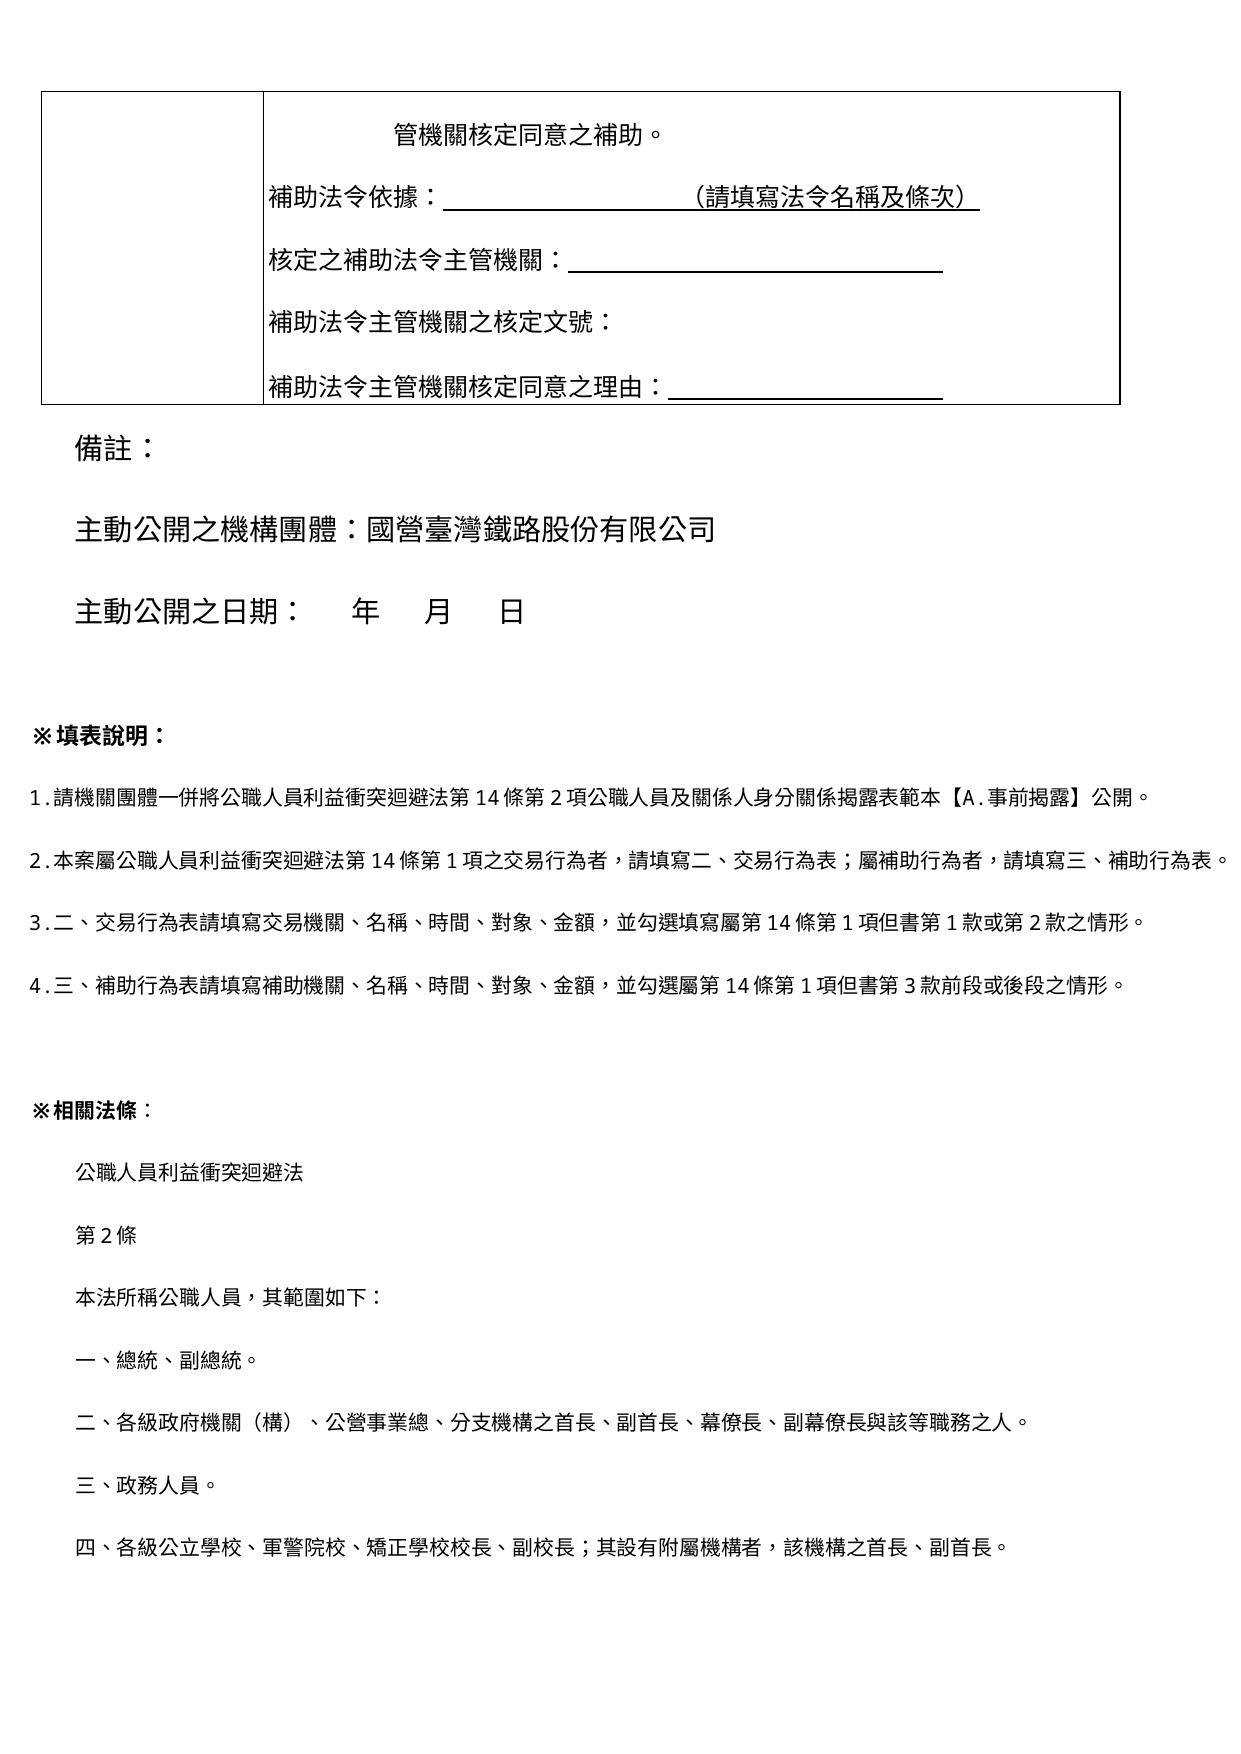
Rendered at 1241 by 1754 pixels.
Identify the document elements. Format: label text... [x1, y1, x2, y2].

text 3.二、交易行為表請填寫交易機關、名稱、時間、對象、金額，並勾選填寫屬第14條第1項但書第1款或第2款之情形。 [1, 880, 1219, 943]
text 三、政務人員。 [75, 1443, 1125, 1505]
text ※填表說明： [1, 693, 1219, 755]
text 2.本案屬公職人員利益衝突迴避法第14條第1項之交易行為者，請填寫二、交易行為表；屬補助行為者，請填寫三、補助行為表。 [1, 818, 1219, 880]
text 公職人員利益衝突迴避法 [75, 1130, 1125, 1193]
text 四、各級公立學校、軍警院校、矯正學校校長、副校長；其設有附屬機構者，該機構之首長、副首長。 [75, 1505, 1125, 1568]
text 二、各級政府機關（構）、公營事業總、分支機構之首長、副首長、幕僚長、副幕僚長與該等職務之人。 [75, 1380, 1125, 1443]
table_cell 管機關核定同意之補助。 補助法令依據： （請填寫法令名稱及條次） 核定之補助法令主管機關： 補助法令主管機關之核定文號： 補助法令主管機關核定同意之理由： [264, 92, 1119, 404]
text 第2條 [75, 1193, 1125, 1255]
text 主動公開之機構團體：國營臺灣鐵路股份有限公司 [30, 486, 1234, 549]
text 主動公開之日期： 年 月 日 [30, 568, 1234, 630]
text 4.三、補助行為表請填寫補助機關、名稱、時間、對象、金額，並勾選屬第14條第1項但書第3款前段或後段之情形。 [1, 943, 1219, 1005]
text 1.請機關團體一併將公職人員利益衝突迴避法第14條第2項公職人員及關係人身分關係揭露表範本【A.事前揭露】公開。 [1, 755, 1219, 818]
text 一、總統、副總統。 [75, 1318, 1125, 1380]
table_cell 補助屬第14條第1項 但書第3款 [42, 92, 263, 404]
text ※相關法條： [1, 1068, 1219, 1130]
text 備註： [30, 405, 1234, 468]
text 本法所稱公職人員，其範圍如下： [75, 1255, 1125, 1318]
